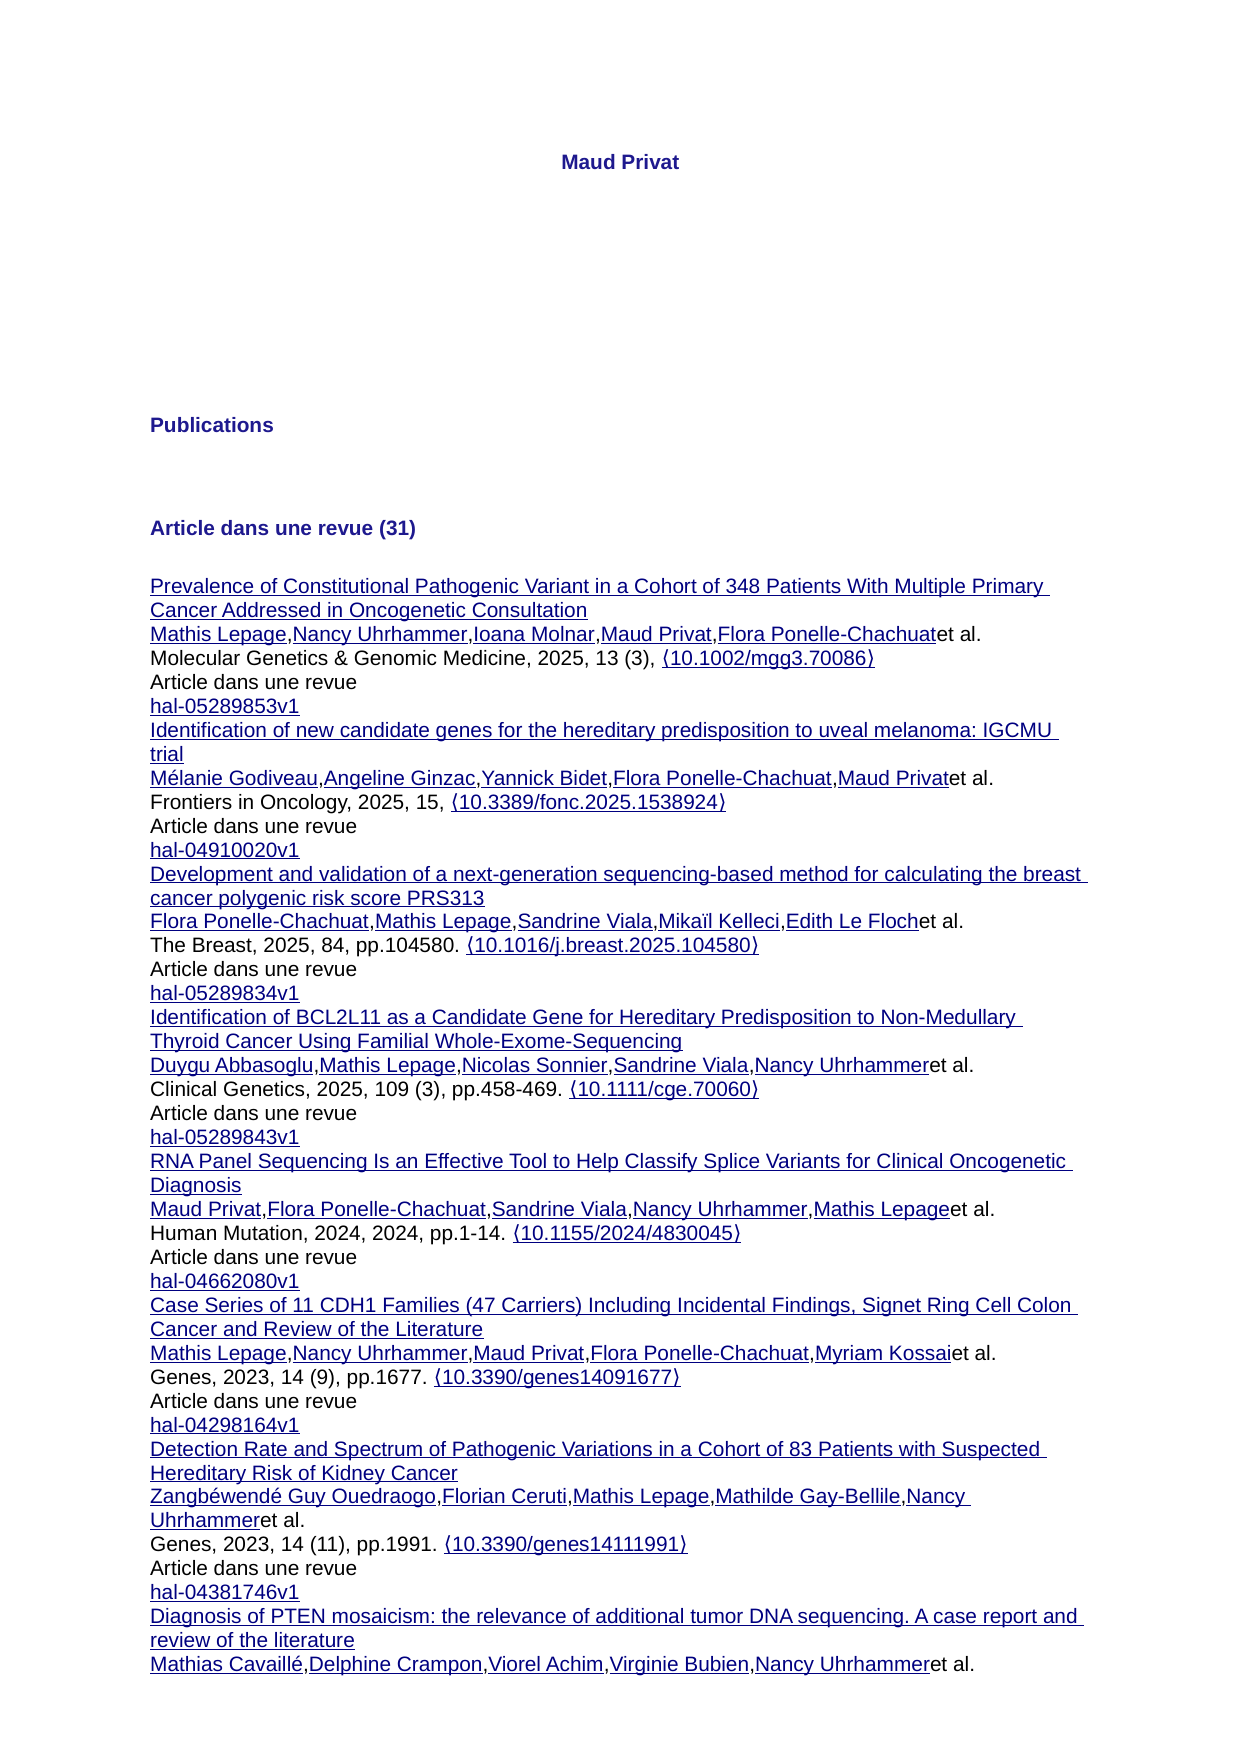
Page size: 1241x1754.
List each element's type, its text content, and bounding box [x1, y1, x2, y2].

table_cell Case Series of 11 CDH1 Families (47 Carriers) Including Incidental Findings, Signet Ring Cell Colon Cancer and Review of the Literature Mathis Lepage,Nancy Uhrhammer,Maud Privat,Flora Ponelle-Chachuat,Myriam Kossaiet al. Genes, 2023, 14 (9), pp.1677. ⟨10.3390/genes14091677⟩ Article dans une revue hal-04298164v1 [150, 1293, 1090, 1436]
subtitle Maud Privat [150, 150, 1090, 174]
table_cell Detection Rate and Spectrum of Pathogenic Variations in a Cohort of 83 Patients with Suspected Hereditary Risk of Kidney Cancer Zangbéwendé Guy Ouedraogo,Florian Ceruti,Mathis Lepage,Mathilde Gay-Bellile,Nancy Uhrhammeret al. Genes, 2023, 14 (11), pp.1991. ⟨10.3390/genes14111991⟩ Article dans une revue hal-04381746v1 [150, 1436, 1090, 1604]
table_cell Identification of new candidate genes for the hereditary predisposition to uveal melanoma: IGCMU trial Mélanie Godiveau,Angeline Ginzac,Yannick Bidet,Flora Ponelle-Chachuat,Maud Privatet al. Frontiers in Oncology, 2025, 15, ⟨10.3389/fonc.2025.1538924⟩ Article dans une revue hal-04910020v1 [150, 718, 1090, 861]
table_cell RNA Panel Sequencing Is an Effective Tool to Help Classify Splice Variants for Clinical Oncogenetic Diagnosis Maud Privat,Flora Ponelle-Chachuat,Sandrine Viala,Nancy Uhrhammer,Mathis Lepageet al. Human Mutation, 2024, 2024, pp.1-14. ⟨10.1155/2024/4830045⟩ Article dans une revue hal-04662080v1 [150, 1149, 1090, 1293]
table_cell Identification of BCL2L11 as a Candidate Gene for Hereditary Predisposition to Non‐Medullary Thyroid Cancer Using Familial Whole‐Exome‐Sequencing Duygu Abbasoglu,Mathis Lepage,Nicolas Sonnier,Sandrine Viala,Nancy Uhrhammeret al. Clinical Genetics, 2025, 109 (3), pp.458-469. ⟨10.1111/cge.70060⟩ Article dans une revue hal-05289843v1 [150, 1005, 1090, 1149]
subtitle Publications [150, 412, 1090, 436]
subtitle Article dans une revue (31) [150, 516, 1090, 539]
table_header Prevalence of Constitutional Pathogenic Variant in a Cohort of 348 Patients With Multiple Primary Cancer Addressed in Oncogenetic Consultation Mathis Lepage,Nancy Uhrhammer,Ioana Molnar,Maud Privat,Flora Ponelle-Chachuatet al. Molecular Genetics & Genomic Medicine, 2025, 13 (3), ⟨10.1002/mgg3.70086⟩ Article dans une revue hal-05289853v1 [150, 574, 1090, 718]
table_cell Diagnosis of PTEN mosaicism: the relevance of additional tumor DNA sequencing. A case report and review of the literature Mathias Cavaillé,Delphine Crampon,Viorel Achim,Virginie Bubien,Nancy Uhrhammeret al. [150, 1604, 1090, 1676]
table_cell Development and validation of a next-generation sequencing-based method for calculating the breast cancer polygenic risk score PRS313 Flora Ponelle-Chachuat,Mathis Lepage,Sandrine Viala,Mikaïl Kelleci,Edith Le Flochet al. The Breast, 2025, 84, pp.104580. ⟨10.1016/j.breast.2025.104580⟩ Article dans une revue hal-05289834v1 [150, 861, 1090, 1005]
